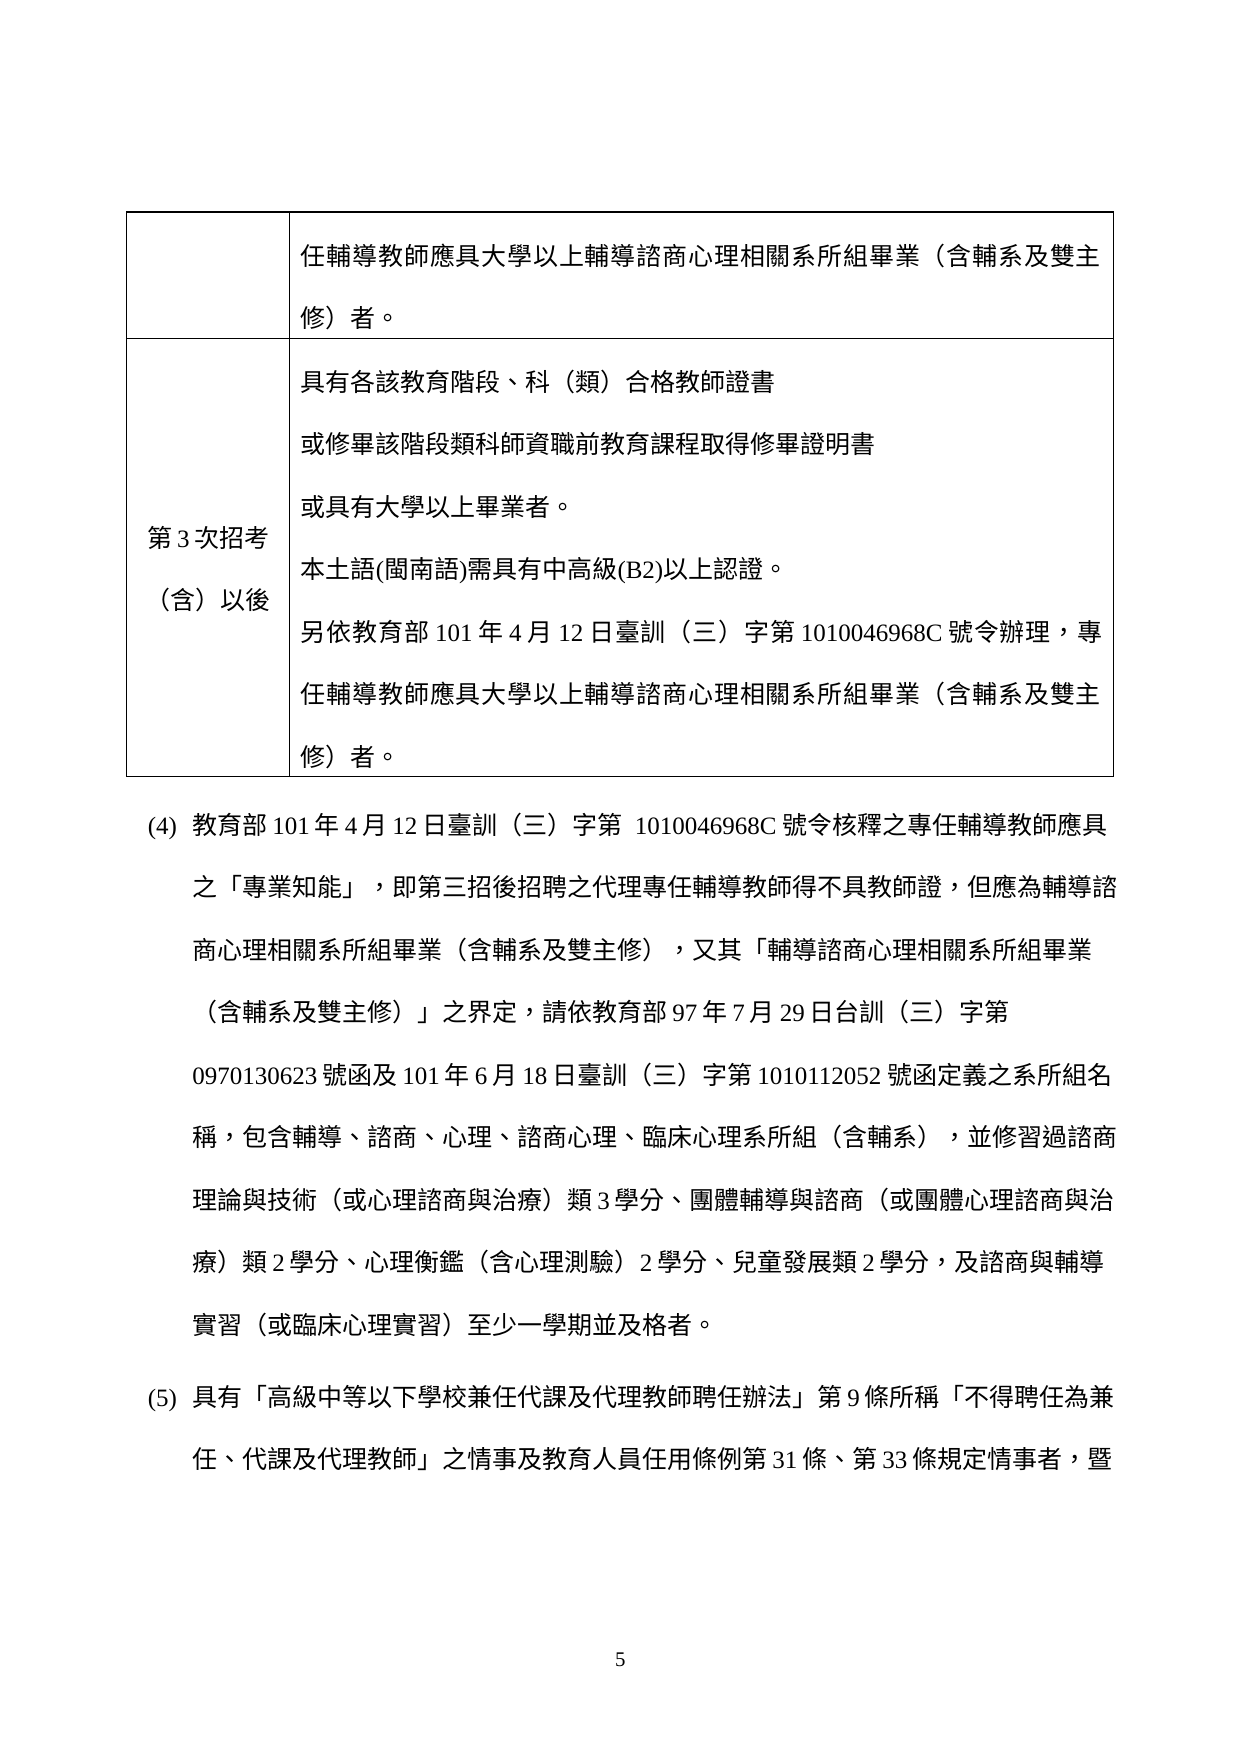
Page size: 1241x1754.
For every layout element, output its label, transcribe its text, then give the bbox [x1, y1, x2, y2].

table_cell 第3次招考（含）以後 [127, 339, 289, 776]
list 教育部101年4月12日臺訓（三）字第 1010046968C 號令核釋之專任輔導教師應具之「專業知能」，即第三招後招聘之代理專任輔導教師得不具教師證，但應為輔導諮商心理相關系所組畢業（含輔系及雙主修），又其「輔導諮商心理相關系所組畢業（含輔系及雙主修）」之界定，請依教育部97年7月29日台訓（三）字第0970130623號函及101年6月18日臺訓（三）字第1010112052 號函定義之系所組名稱，包含輔導、諮商、心理、諮商心理、臨床心理系所組（含輔系），並修習過諮商理論與技術（或心理諮商與治療）類3學分、團體輔導與諮商（或團體心理諮商與治療）類2學分、心理衡鑑（含心理測驗）2學分、兒童發展類2學分，及諮商與輔導實習（或臨床心理實習）至少一學期並及格者。 [148, 782, 1122, 1344]
table_cell [127, 213, 289, 337]
table_cell 具有各該教育階段、科（類）合格教師證書 或修畢該階段類科師資職前教育課程取得修畢證明書 或具有大學以上畢業者。 本土語(閩南語)需具有中高級(B2)以上認證。 另依教育部101年4月12日臺訓（三）字第1010046968C號令辦理，專任輔導教師應具大學以上輔導諮商心理相關系所組畢業（含輔系及雙主修）者。 [290, 339, 1113, 776]
list 具有「高級中等以下學校兼任代課及代理教師聘任辦法」第9條所稱「不得聘任為兼任、代課及代理教師」之情事及教育人員任用條例第31條、第33條規定情事者，暨 [148, 1354, 1122, 1479]
table_cell 任輔導教師應具大學以上輔導諮商心理相關系所組畢業（含輔系及雙主修）者。 [290, 213, 1113, 337]
